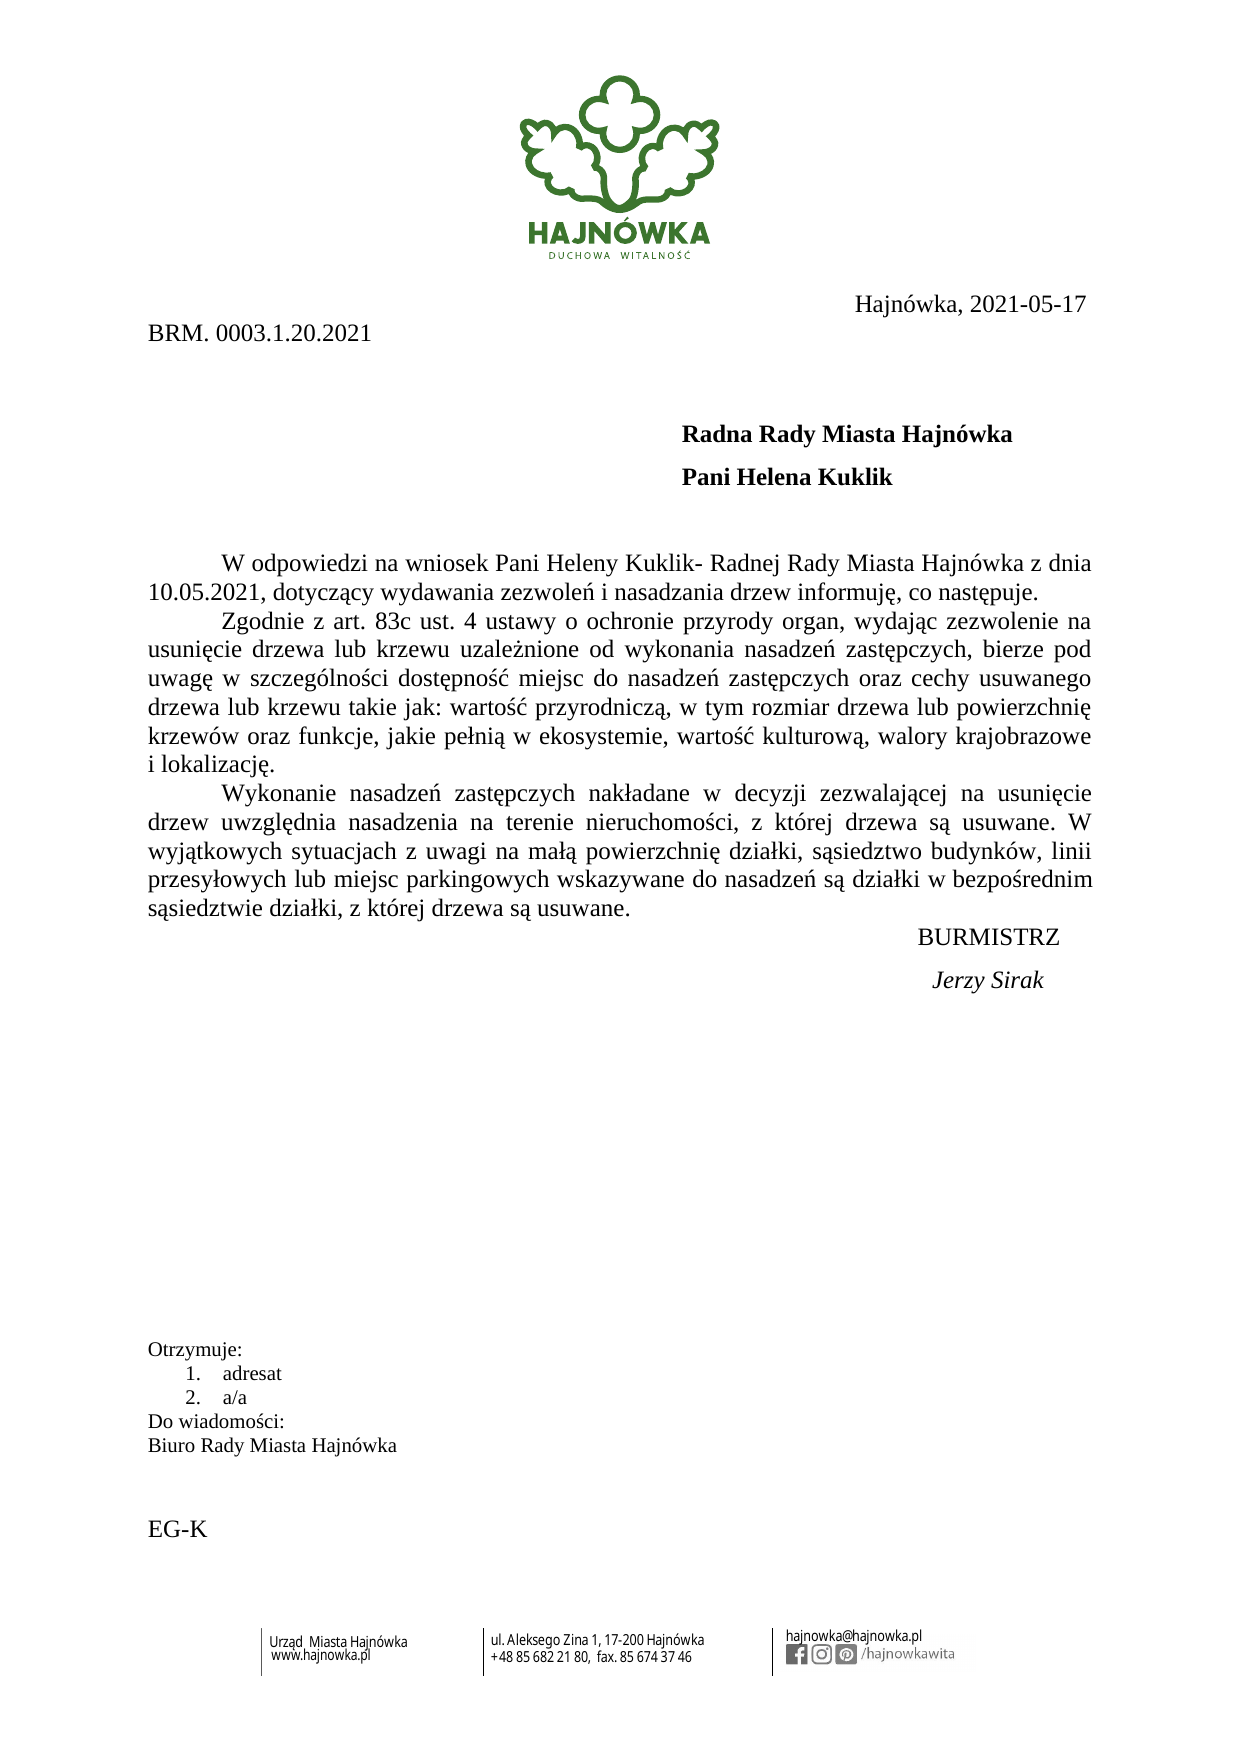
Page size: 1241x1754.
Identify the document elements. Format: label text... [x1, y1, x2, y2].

text Zgodnie z art. 83c ust. 4 ustawy o ochronie przyrody organ, wydając zezwolenie na usunięcie drzewa lub krzewu uzależnione od wykonania nasadzeń zastępczych, bierze pod uwagę w szczególności dostępność miejsc do nasadzeń zastępczych oraz cechy usuwanego drzewa lub krzewu takie jak: wartość przyrodniczą, w tym rozmiar drzewa lub powierzchnię krzewów oraz funkcje, jakie pełnią w ekosystemie, wartość kulturową, walory krajobrazowe i lokalizację. [148, 606, 1093, 778]
text BRM. 0003.1.20.2021 [148, 318, 1093, 347]
text Biuro Rady Miasta Hajnówka [148, 1433, 1093, 1457]
text Otrzymuje: [148, 1337, 1093, 1361]
text Do wiadomości: [148, 1409, 1093, 1433]
text Jerzy Sirak [885, 965, 1093, 994]
text BURMISTRZ [885, 922, 1093, 951]
text Radna Rady Miasta Hajnówka [148, 419, 1093, 448]
text Hajnówka, 2021-05-17 [148, 289, 1093, 318]
text Wykonanie nasadzeń zastępczych nakładane w decyzji zezwalającej na usunięcie drzew uwzględnia nasadzenia na terenie nieruchomości, z której drzewa są usuwane. W wyjątkowych sytuacjach z uwagi na małą powierzchnię działki, sąsiedztwo budynków, linii przesyłowych lub miejsc parkingowych wskazywane do nasadzeń są działki w bezpośrednim sąsiedztwie działki, z której drzewa są usuwane. [148, 778, 1093, 922]
text W odpowiedzi na wniosek Pani Heleny Kuklik- Radnej Rady Miasta Hajnówka z dnia 10.05.2021, dotyczący wydawania zezwoleń i nasadzania drzew informuję, co następuje. [148, 548, 1093, 606]
list a/a [185, 1385, 1093, 1409]
list adresat [185, 1361, 1093, 1385]
text Pani Helena Kuklik [148, 462, 1093, 491]
text EG-K [148, 1514, 1093, 1543]
